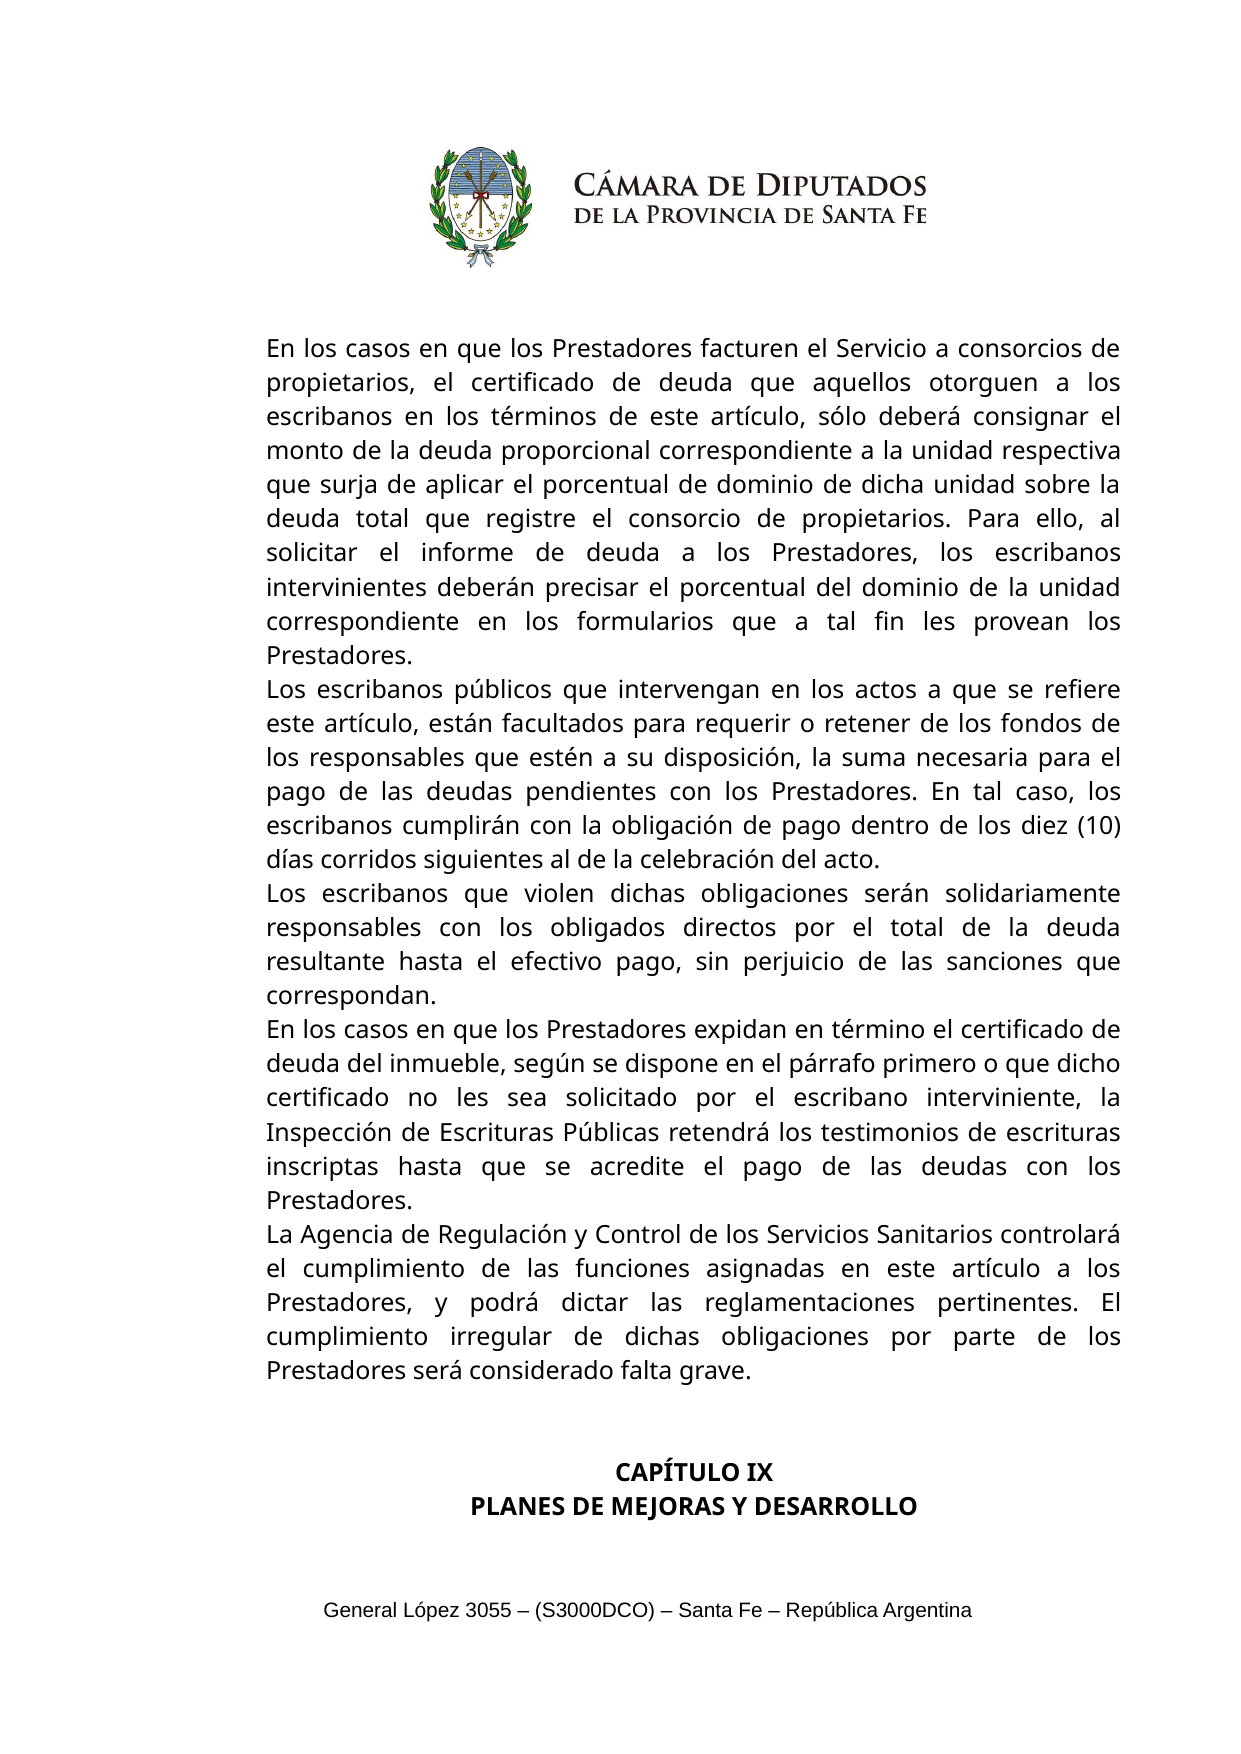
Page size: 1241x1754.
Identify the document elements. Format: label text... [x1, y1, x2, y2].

picture [429, 147, 927, 272]
text Los escribanos que violen dichas obligaciones serán solidariamente responsables con los obligados directos por el total de la deuda resultante hasta el efectivo pago, sin perjuicio de las sanciones que correspondan. [266, 876, 1122, 1012]
text La Agencia de Regulación y Control de los Servicios Sanitarios controlará el cumplimiento de las funciones asignadas en este artículo a los Prestadores, y podrá dictar las reglamentaciones pertinentes. El cumplimiento irregular de dichas obligaciones por parte de los Prestadores será considerado falta grave. [266, 1216, 1122, 1387]
text PLANES DE MEJORAS Y DESARROLLO [266, 1489, 1122, 1523]
text Los escribanos públicos que intervengan en los actos a que se refiere este artículo, están facultados para requerir o retener de los fondos de los responsables que estén a su disposición, la suma necesaria para el pago de las deudas pendientes con los Prestadores. En tal caso, los escribanos cumplirán con la obligación de pago dentro de los diez (10) días corridos siguientes al de la celebración del acto. [266, 671, 1122, 876]
text CAPÍTULO IX [266, 1455, 1122, 1489]
text En los casos en que los Prestadores facturen el Servicio a consorcios de propietarios, el certificado de deuda que aquellos otorguen a los escribanos en los términos de este artículo, sólo deberá consignar el monto de la deuda proporcional correspondiente a la unidad respectiva que surja de aplicar el porcentual de dominio de dicha unidad sobre la deuda total que registre el consorcio de propietarios. Para ello, al solicitar el informe de deuda a los Prestadores, los escribanos intervinientes deberán precisar el porcentual del dominio de la unidad correspondiente en los formularios que a tal fin les provean los Prestadores. [266, 331, 1122, 671]
text En los casos en que los Prestadores expidan en término el certificado de deuda del inmueble, según se dispone en el párrafo primero o que dicho certificado no les sea solicitado por el escribano interviniente, la Inspección de Escrituras Públicas retendrá los testimonios de escrituras inscriptas hasta que se acredite el pago de las deudas con los Prestadores. [266, 1012, 1122, 1216]
